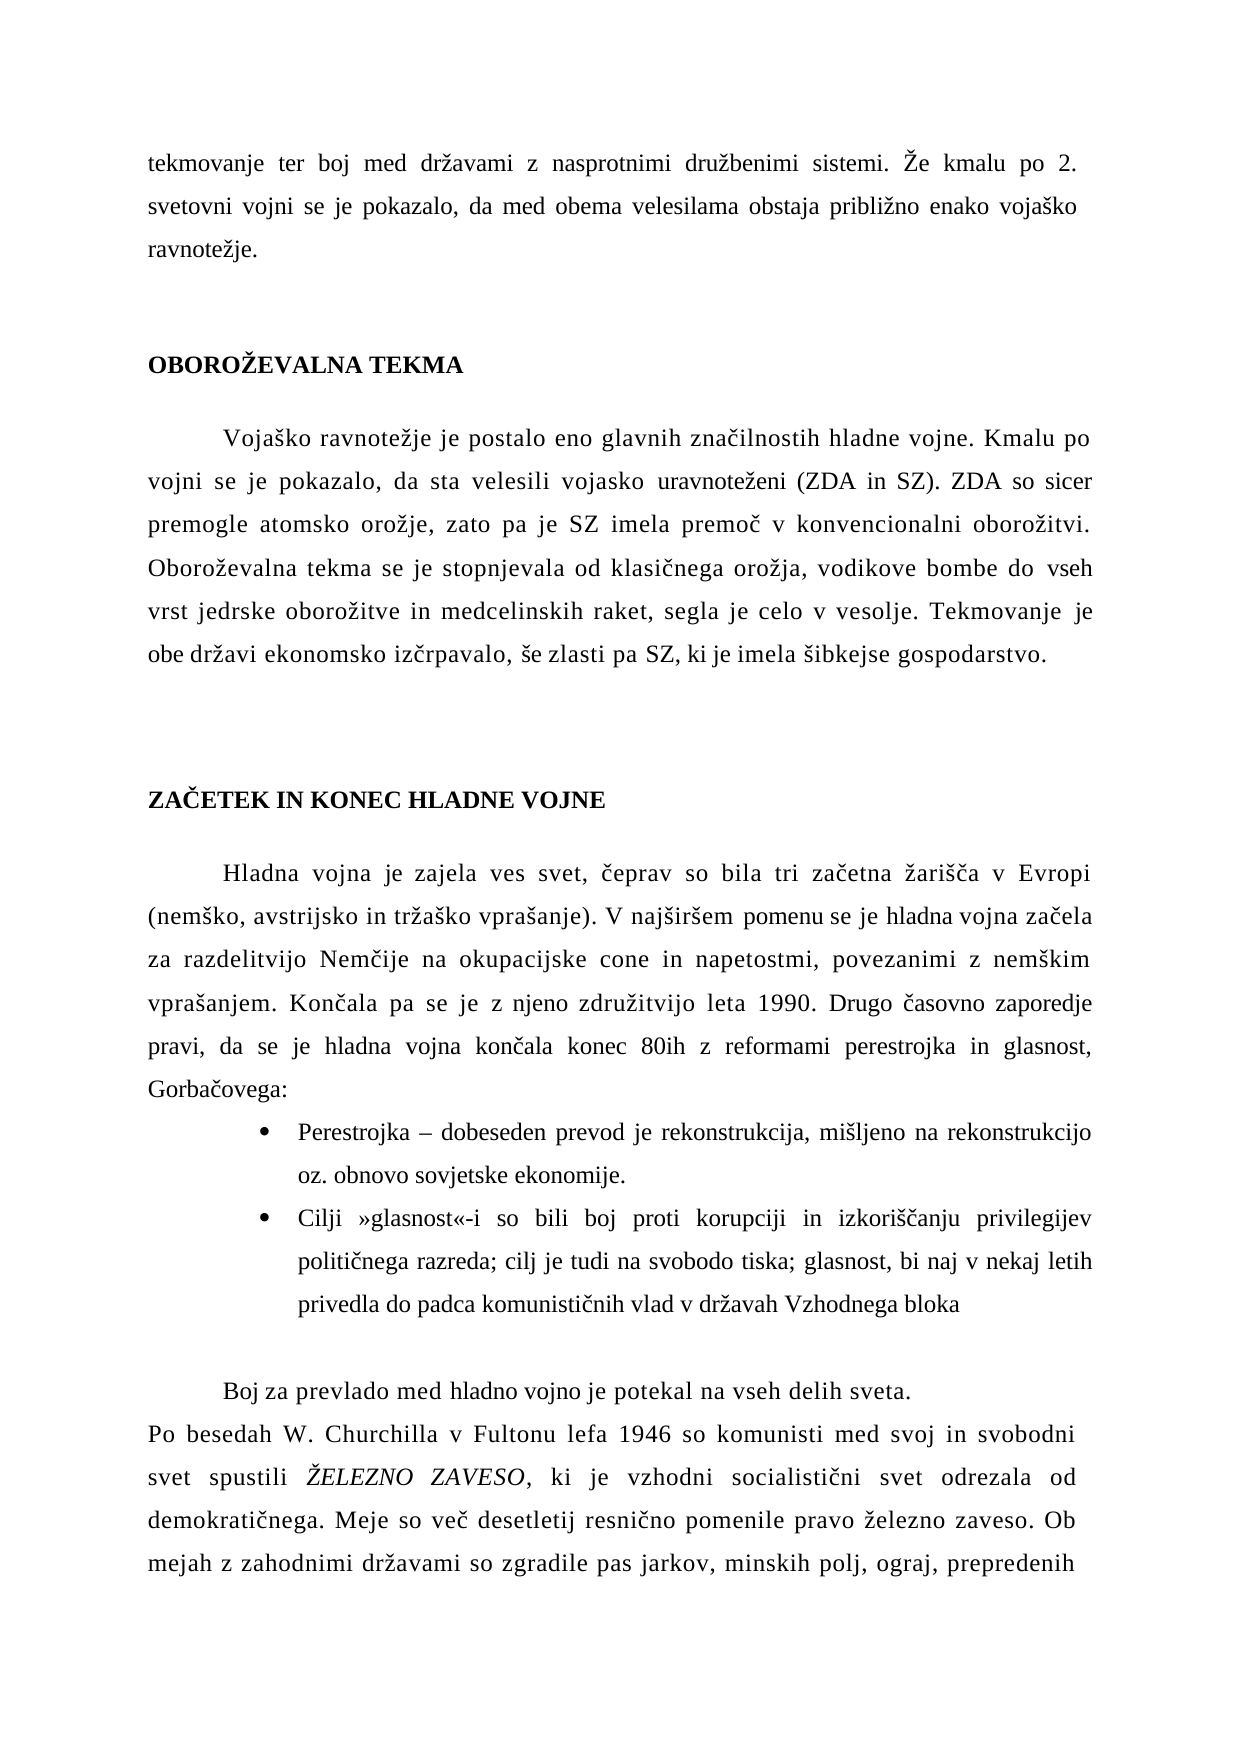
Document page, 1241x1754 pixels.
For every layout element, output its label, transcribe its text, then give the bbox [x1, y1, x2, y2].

text Hladna vojna je zajela ves svet, čeprav so bila tri začetna žarišča v Evropi (nemško, avstrijsko in tržaško vprašanje). V najširšem pomenu se je hladna vojna začela za razdelitvijo Nemčije na okupacijske cone in napetostmi, povezanimi z nemškim vprašanjem. Končala pa se je z njeno združitvijo leta 1990. Drugo časovno zaporedje pravi, da se je hladna vojna končala konec 80ih z reformami perestrojka in glasnost, Gorbačovega: [148, 858, 1093, 1103]
text Po besedah W. Churchilla v Fultonu lefa 1946 so komunisti med svoj in svobodni svet spustili ŽELEZNO ZAVESO, ki je vzhodni socialistični svet odrezala od demokratičnega. Meje so več desetletij resnično pomenile pravo železno zaveso. Ob mejah z zahodnimi državami so zgradile pas jarkov, minskih polj, ograj, prepredenih [148, 1419, 1078, 1577]
list Cilji »glasnost«-i so bili boj proti korupciji in izkoriščanju privilegijev političnega razreda; cilj je tudi na svobodo tiska; glasnost, bi naj v nekaj letih privedla do padca komunističnih vlad v državah Vzhodnega bloka [260, 1203, 1093, 1318]
text ZAČETEK IN KONEC HLADNE VOJNE [148, 785, 1093, 814]
text OBOROŽEVALNA TEKMA [148, 350, 1093, 379]
list Perestrojka – dobeseden prevod je rekonstrukcija, mišljeno na rekonstrukcijo oz. obnovo sovjetske ekonomije. [260, 1117, 1093, 1189]
text Boj za prevlado med hladno vojno je potekal na vseh delih sveta. [148, 1376, 1093, 1404]
text tekmovanje ter boj med državami z nasprotnimi družbenimi sistemi. Že kmalu po 2. svetovni vojni se je pokazalo, da med obema velesilama obstaja približno enako vojaško ravnotežje. [148, 148, 1078, 263]
text Vojaško ravnotežje je postalo eno glavnih značilnostih hladne vojne. Kmalu po vojni se je pokazalo, da sta velesili vojasko uravnoteženi (ZDA in SZ). ZDA so sicer premogle atomsko orožje, zato pa je SZ imela premoč v konvencionalni oborožitvi. Oboroževalna tekma se je stopnjevala od klasičnega orožja, vodikove bombe do vseh vrst jedrske oborožitve in medcelinskih raket, segla je celo v vesolje. Tekmovanje je obe državi ekonomsko izčrpavalo, še zlasti pa SZ, ki je imela šibkejse gospodarstvo. [148, 423, 1093, 668]
